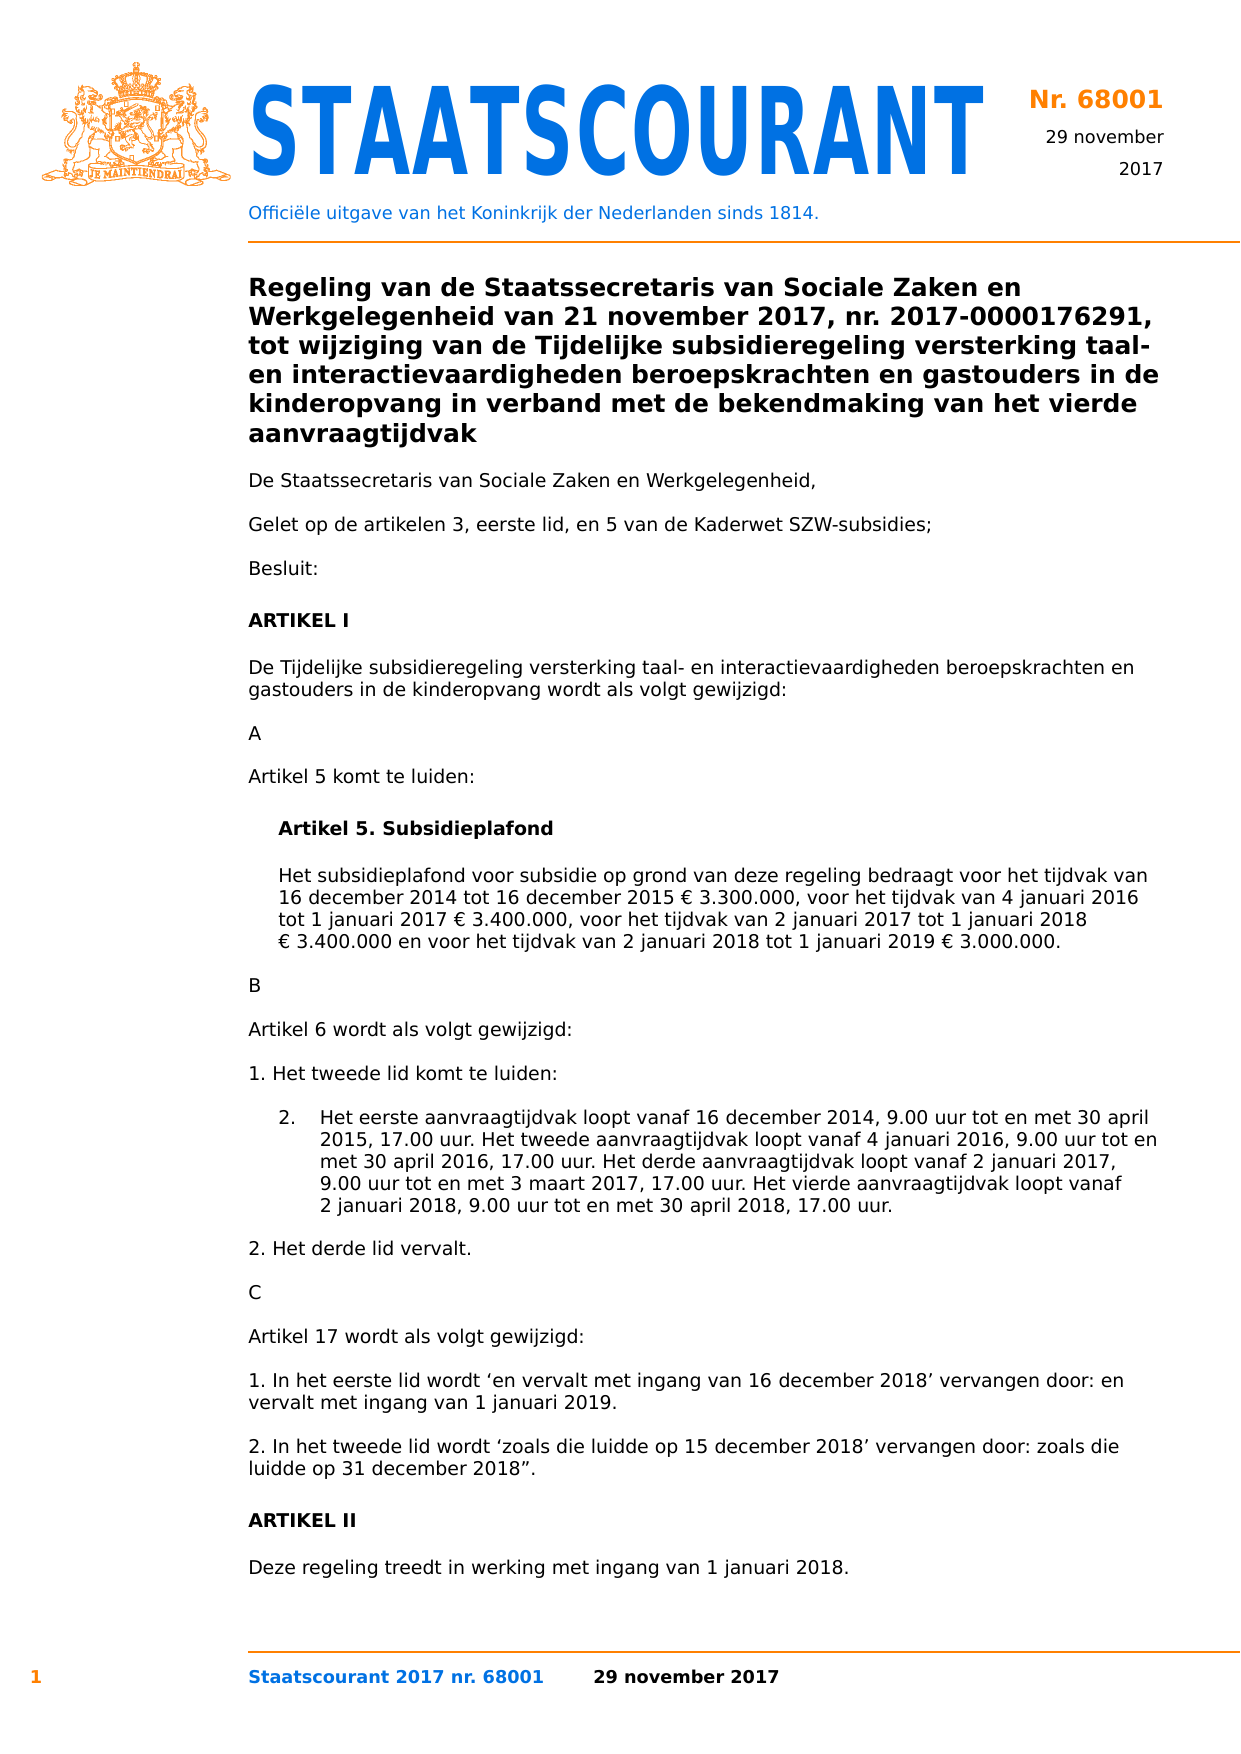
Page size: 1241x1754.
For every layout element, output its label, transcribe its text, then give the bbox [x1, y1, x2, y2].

table_cell 2017 [998, 153, 1240, 203]
table_cell 29 november [998, 121, 1240, 153]
picture [41, 62, 231, 186]
table_header STAATSCOURANT [248, 62, 998, 203]
text 2. In het tweede lid wordt ‘zoals die luidde op 15 december 2018’ vervangen door: zoals die luidde op 31 december 2018”. [248, 1436, 1163, 1480]
table_cell Officiële uitgave van het Koninkrijk der Nederlanden sinds 1814. [248, 203, 1240, 241]
text Artikel 6 wordt als volgt gewijzigd: [248, 1019, 1163, 1041]
subtitle ARTIKEL II [248, 1510, 1163, 1532]
text Besluit: [248, 558, 1163, 579]
text C [248, 1282, 1163, 1304]
text 1. In het eerste lid wordt ‘en vervalt met ingang van 16 december 2018’ vervangen door: en vervalt met ingang van 1 januari 2019. [248, 1370, 1163, 1414]
text 1. Het tweede lid komt te luiden: [248, 1063, 1163, 1085]
text A [248, 722, 1163, 744]
subtitle Regeling van de Staatssecretaris van Sociale Zaken en Werkgelegenheid van 21 november 2017, nr. 2017-0000176291, tot wijziging van de Tijdelijke subsidieregeling versterking taal- en interactievaardigheden beroepskrachten en gastouders in de kinderopvang in verband met de bekendmaking van het vierde aanvraagtijdvak [248, 273, 1163, 448]
table_header [25, 62, 248, 241]
text 2. Het eerste aanvraagtijdvak loopt vanaf 16 december 2014, 9.00 uur tot en met 30 april 2015, 17.00 uur. Het tweede aanvraagtijdvak loopt vanaf 4 januari 2016, 9.00 uur tot en met 30 april 2016, 17.00 uur. Het derde aanvraagtijdvak loopt vanaf 2 januari 2017, 9.00 uur tot en met 3 maart 2017, 17.00 uur. Het vierde aanvraagtijdvak loopt vanaf 2 januari 2018, 9.00 uur tot en met 30 april 2018, 17.00 uur. [278, 1107, 1163, 1216]
text Deze regeling treedt in werking met ingang van 1 januari 2018. [248, 1557, 1163, 1579]
text Het subsidieplafond voor subsidie op grond van deze regeling bedraagt voor het tijdvak van 16 december 2014 tot 16 december 2015 € 3.300.000, voor het tijdvak van 4 januari 2016 tot 1 januari 2017 € 3.400.000, voor het tijdvak van 2 januari 2017 tot 1 januari 2018 € 3.400.000 en voor het tijdvak van 2 januari 2018 tot 1 januari 2019 € 3.000.000. [278, 865, 1163, 953]
text 2. Het derde lid vervalt. [248, 1238, 1163, 1260]
table_header Nr. 68001 [998, 62, 1240, 121]
text De Tijdelijke subsidieregeling versterking taal- en interactievaardigheden beroepskrachten en gastouders in de kinderopvang wordt als volgt gewijzigd: [248, 657, 1163, 701]
subtitle Artikel 5. Subsidieplafond [278, 818, 1163, 840]
text Artikel 17 wordt als volgt gewijzigd: [248, 1326, 1163, 1348]
text Gelet op de artikelen 3, eerste lid, en 5 van de Kaderwet SZW-subsidies; [248, 514, 1163, 536]
text De Staatssecretaris van Sociale Zaken en Werkgelegenheid, [248, 470, 1163, 492]
text B [248, 975, 1163, 997]
text Artikel 5 komt te luiden: [248, 766, 1163, 788]
subtitle ARTIKEL I [248, 609, 1163, 632]
